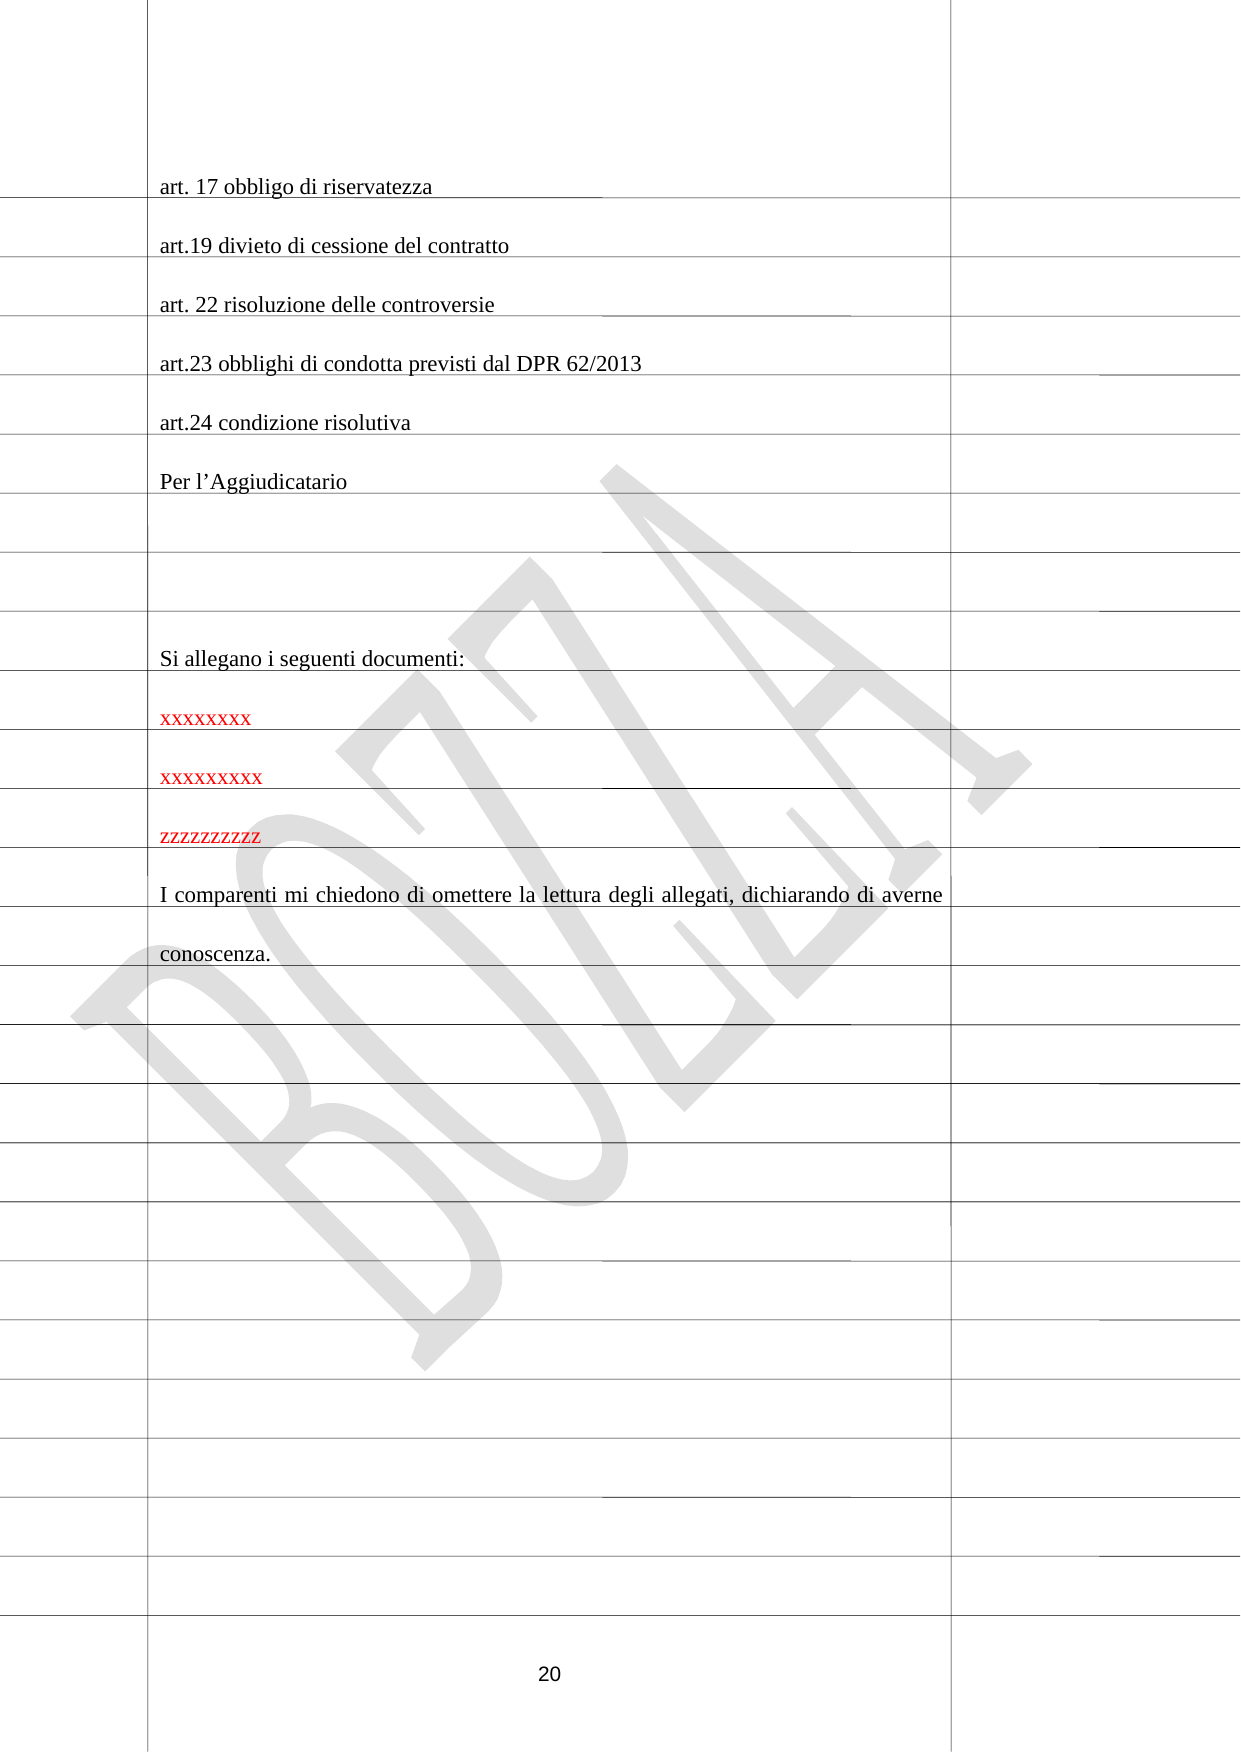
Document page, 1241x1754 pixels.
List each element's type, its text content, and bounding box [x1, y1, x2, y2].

text [470, 737, 652, 788]
text [428, 678, 614, 729]
text I comparenti mi chiedono di omettere la lettura degli allegati, dichiarando di averne conoscenza. [763, 907, 838, 956]
text [864, 796, 945, 847]
text [159, 671, 414, 678]
text [159, 198, 945, 207]
text [822, 688, 913, 729]
text [396, 730, 435, 737]
text I comparenti mi chiedono di omettere la lettura degli allegati, dichiarando di averne conoscenza. [159, 907, 280, 965]
text [657, 494, 945, 501]
text I comparenti mi chiedono di omettere la lettura degli allegati, dichiarando di averne conoscenza. [383, 855, 543, 906]
text [159, 730, 355, 737]
text Si allegano i seguenti documenti: [159, 619, 477, 670]
text [654, 737, 838, 788]
text [508, 796, 689, 847]
text [818, 737, 945, 788]
text I comparenti mi chiedono di omettere la lettura degli allegati, dichiarando di averne conoscenza. [839, 855, 945, 906]
text I comparenti mi chiedono di omettere la lettura degli allegati, dichiarando di averne conoscenza. [446, 907, 580, 965]
text [650, 730, 798, 737]
text I comparenti mi chiedono di omettere la lettura degli allegati, dichiarando di averne conoscenza. [274, 907, 466, 965]
text [771, 678, 822, 707]
text [692, 796, 884, 847]
text [816, 730, 923, 737]
text xxxxxxxx [159, 678, 407, 729]
text [485, 619, 576, 670]
text I comparenti mi chiedono di omettere la lettura degli allegati, dichiarando di averne conoscenza. [263, 855, 403, 906]
text [404, 713, 430, 729]
text I comparenti mi chiedono di omettere la lettura degli allegati, dichiarando di averne conoscenza. [579, 907, 765, 965]
text [373, 737, 467, 788]
text [159, 376, 945, 383]
text [612, 671, 752, 678]
text [818, 619, 945, 670]
text [725, 848, 820, 855]
text xxxxxxxxx [159, 737, 370, 788]
text [159, 494, 614, 501]
text Per l’Aggiudicatario [159, 442, 945, 492]
text [503, 789, 657, 796]
text [159, 435, 945, 442]
text [159, 258, 945, 266]
text I comparenti mi chiedono di omettere la lettura degli allegati, dichiarando di averne conoscenza. [730, 855, 847, 906]
text zzzzzzzzzz [159, 796, 505, 847]
text [832, 848, 891, 855]
text [859, 789, 945, 796]
text [725, 619, 834, 670]
text [579, 619, 746, 670]
text art.24 condizione risolutiva [159, 383, 945, 433]
text art. 22 risoluzione delle controversie [159, 266, 945, 315]
text [894, 678, 945, 717]
text [372, 848, 510, 855]
text [617, 678, 792, 729]
text [466, 730, 619, 737]
text art.23 obblighi di condotta previsti dal DPR 62/2013 [159, 324, 945, 374]
text [159, 317, 945, 324]
text [159, 848, 238, 855]
text art. 17 obbligo di riservatezza [159, 148, 945, 197]
text [268, 848, 334, 855]
text [390, 789, 472, 796]
text I comparenti mi chiedono di omettere la lettura degli allegati, dichiarando di averne conoscenza. [833, 907, 945, 965]
text I comparenti mi chiedono di omettere la lettura degli allegati, dichiarando di averne conoscenza. [159, 855, 245, 906]
text [159, 789, 378, 796]
text art.19 divieto di cessione del contratto [159, 207, 945, 256]
text [541, 848, 695, 855]
text [688, 789, 844, 796]
text I comparenti mi chiedono di omettere la lettura degli allegati, dichiarando di averne conoscenza. [545, 855, 727, 906]
